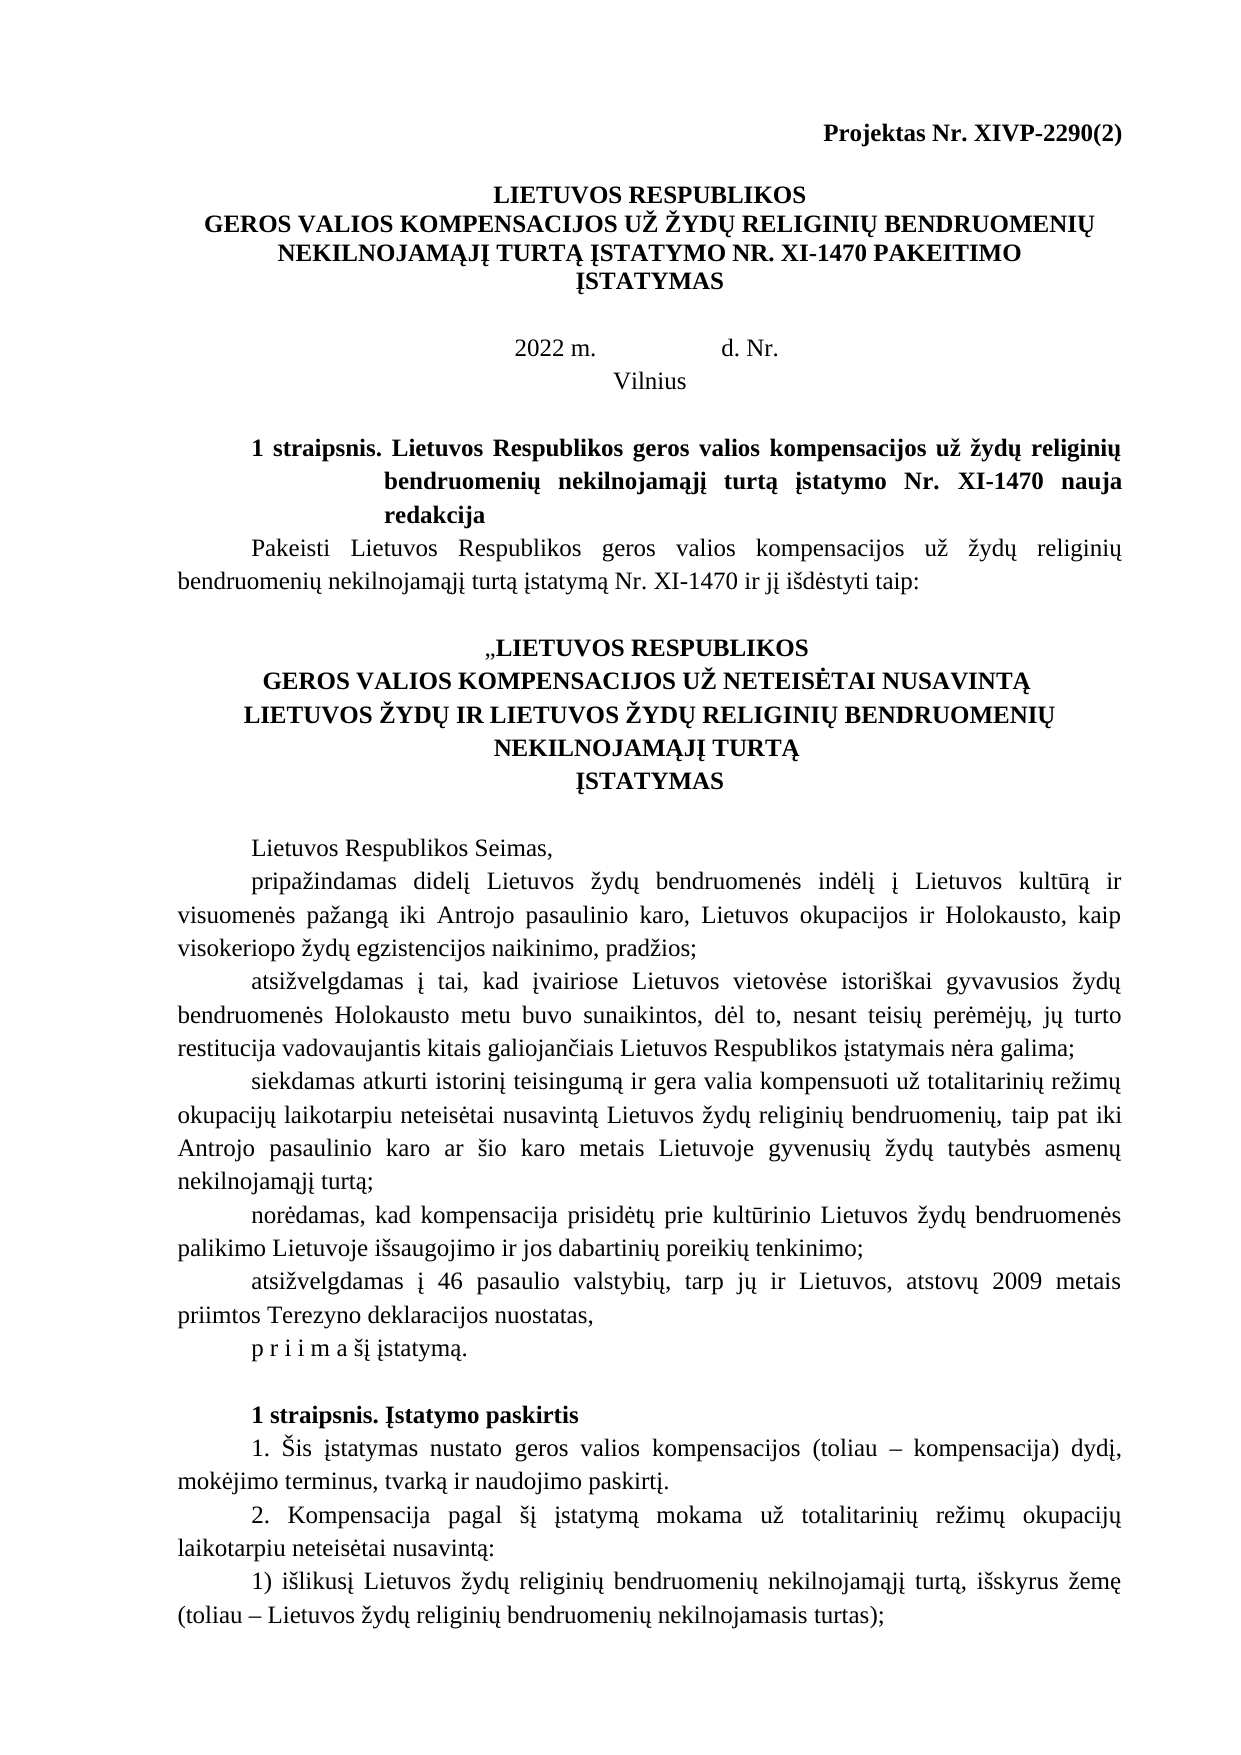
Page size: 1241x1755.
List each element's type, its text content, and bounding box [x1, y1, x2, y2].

text ĮSTATYMAS [177, 266, 1122, 295]
text 2022 m. d. Nr. [177, 328, 1122, 362]
text pripažindamas didelį Lietuvos žydų bendruomenės indėlį į Lietuvos kultūrą ir visuomenės pažangą iki Antrojo pasaulinio karo, Lietuvos okupacijos ir Holokausto, kaip visokeriopo žydų egzistencijos naikinimo, pradžios; [177, 862, 1122, 962]
text GEROS VALIOS KOMPENSACIJOS UŽ ŽYDŲ RELIGINIŲ BENDRUOMENIŲ NEKILNOJAMĄJĮ TURTĄ ĮSTATYMO NR. XI-1470 PAKEITIMO [177, 209, 1122, 266]
text 1. Šis įstatymas nustato geros valios kompensacijos (toliau – kompensacija) dydį, mokėjimo terminus, tvarką ir naudojimo paskirtį. [177, 1428, 1122, 1495]
text Pakeisti Lietuvos Respublikos geros valios kompensacijos už žydų religinių bendruomenių nekilnojamąjį turtą įstatymą Nr. XI-1470 ir jį išdėstyti taip: [177, 528, 1122, 595]
text ĮSTATYMAS [177, 762, 1122, 795]
text GEROS VALIOS KOMPENSACIJOS UŽ NETEISĖTAI NUSAVINTĄ [177, 662, 1122, 695]
text siekdamas atkurti istorinį teisingumą ir gera valia kompensuoti už totalitarinių režimų okupacijų laikotarpiu neteisėtai nusavintą Lietuvos žydų religinių bendruomenių, taip pat iki Antrojo pasaulinio karo ar šio karo metais Lietuvoje gyvenusių žydų tautybės asmenų nekilnojamąjį turtą; [177, 1062, 1122, 1195]
text „LIETUVOS RESPUBLIKOS [177, 628, 1122, 662]
text 1 straipsnis. Įstatymo paskirtis [177, 1395, 1122, 1428]
text 2. Kompensacija pagal šį įstatymą mokama už totalitarinių režimų okupacijų laikotarpiu neteisėtai nusavintą: [177, 1495, 1122, 1562]
text 1 straipsnis. Lietuvos Respublikos geros valios kompensacijos už žydų religinių bendruomenių nekilnojamąjį turtą įstatymo Nr. XI-1470 nauja redakcija [251, 428, 1122, 528]
text 1) išlikusį Lietuvos žydų religinių bendruomenių nekilnojamąjį turtą, išskyrus žemę (toliau – Lietuvos žydų religinių bendruomenių nekilnojamasis turtas); [177, 1562, 1122, 1628]
text LIETUVOS RESPUBLIKOS [177, 180, 1122, 209]
text priima šį įstatymą. [177, 1328, 1122, 1362]
text Lietuvos Respublikos Seimas, [177, 828, 1122, 862]
text Projektas Nr. XIVP-2290(2) [177, 118, 1122, 147]
text atsižvelgdamas į 46 pasaulio valstybių, tarp jų ir Lietuvos, atstovų 2009 metais priimtos Terezyno deklaracijos nuostatas, [177, 1262, 1122, 1328]
text atsižvelgdamas į tai, kad įvairiose Lietuvos vietovėse istoriškai gyvavusios žydų bendruomenės Holokausto metu buvo sunaikintos, dėl to, nesant teisių perėmėjų, jų turto restitucija vadovaujantis kitais galiojančiais Lietuvos Respublikos įstatymais nėra galima; [177, 962, 1122, 1062]
text norėdamas, kad kompensacija prisidėtų prie kultūrinio Lietuvos žydų bendruomenės palikimo Lietuvoje išsaugojimo ir jos dabartinių poreikių tenkinimo; [177, 1195, 1122, 1262]
text LIETUVOS ŽYDŲ ir LIETUVOS ŽYDŲ RELIGINIŲ BENDRUOMENIŲ NEKILNOJAMĄJĮ TURTĄ [177, 695, 1122, 762]
text Vilnius [177, 362, 1122, 395]
